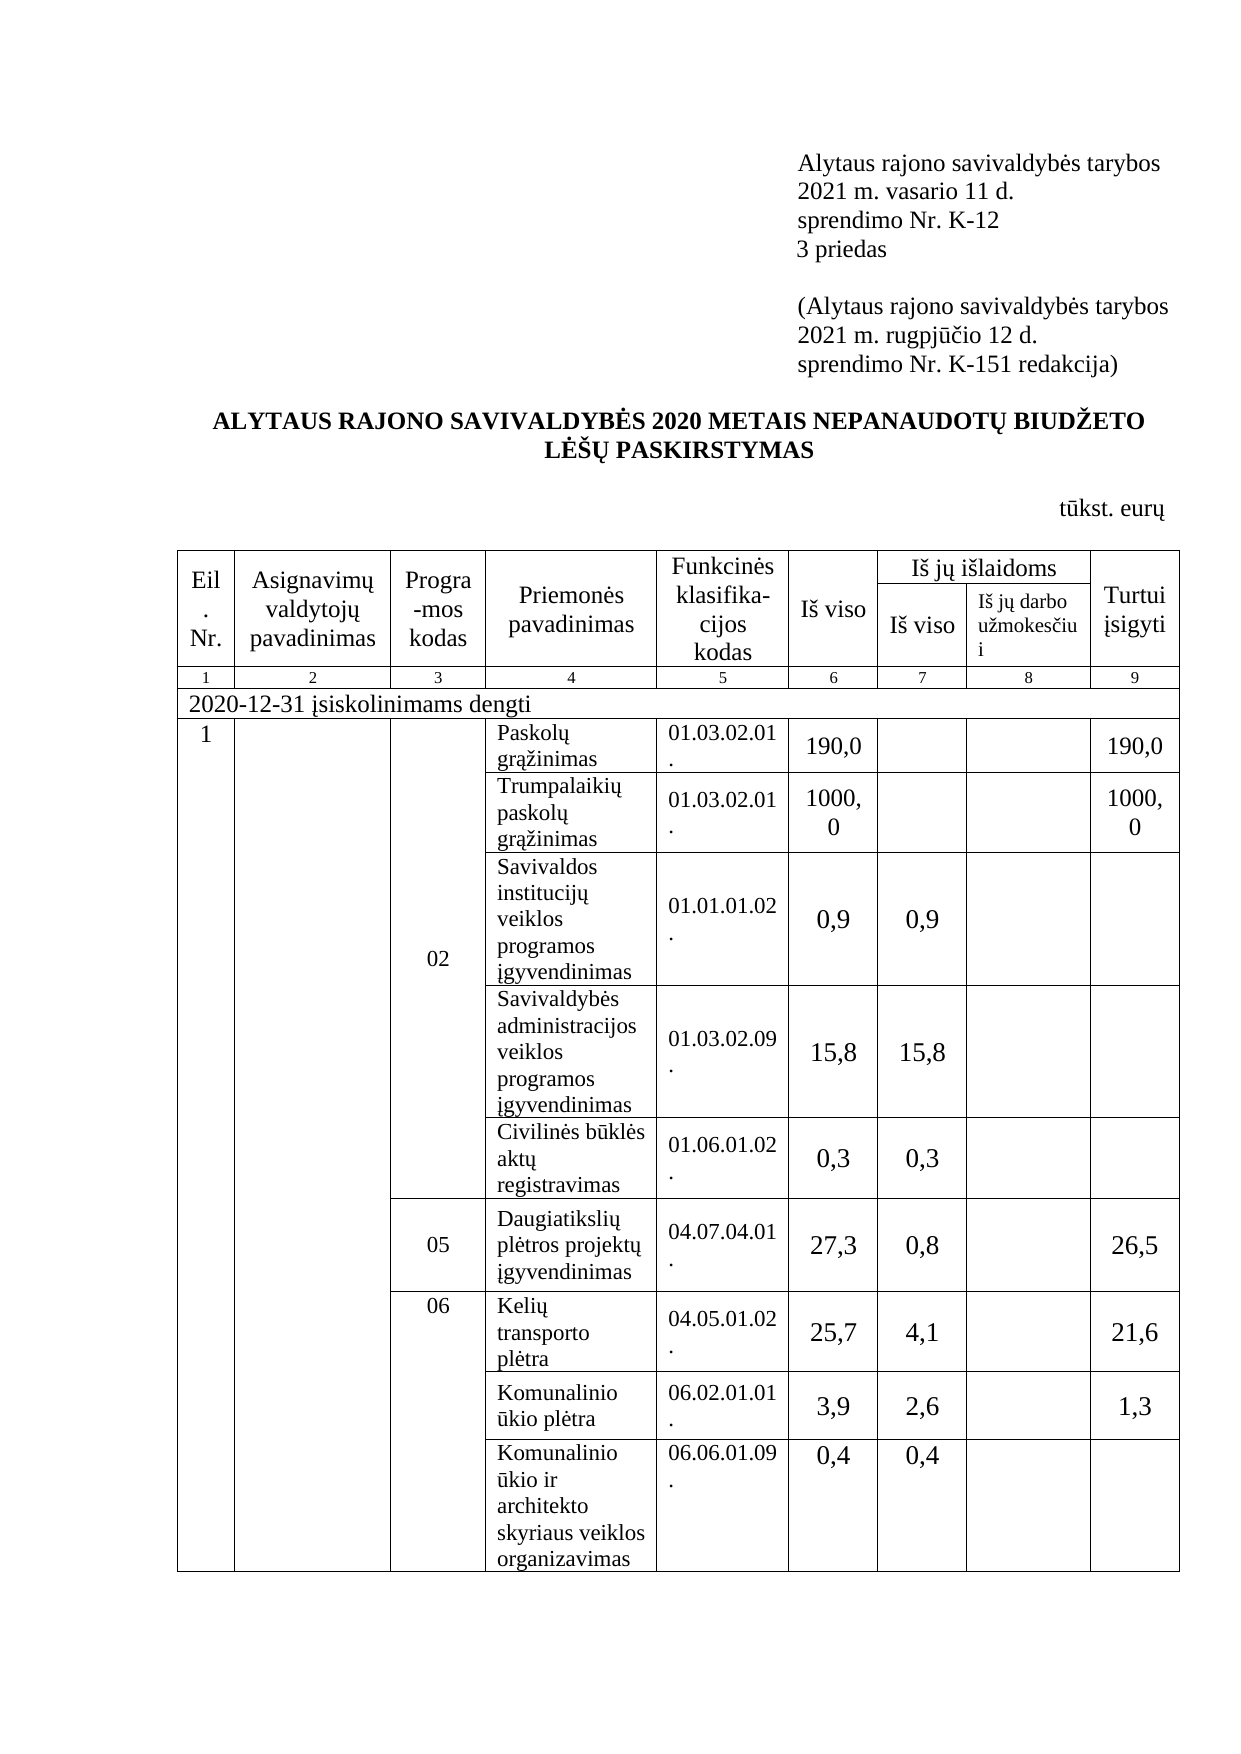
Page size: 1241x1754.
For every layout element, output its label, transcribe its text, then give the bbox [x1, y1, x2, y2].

table_cell 1 [178, 667, 234, 688]
table_cell 05 [391, 1199, 485, 1291]
table_cell Daugiatikslių plėtros projektų įgyvendinimas [486, 1199, 656, 1291]
table_cell [878, 773, 966, 852]
table_header Progra-mos kodas [391, 551, 485, 666]
table_cell 1 [178, 719, 234, 1571]
table_cell [1091, 1118, 1179, 1197]
table_cell 01.03.02.01. [657, 719, 788, 772]
table_header Priemonės pavadinimas [486, 551, 656, 666]
table_cell [967, 986, 1090, 1117]
text Alytaus rajono savivaldybės tarybos [662, 148, 1181, 176]
table_cell Savivaldybės administracijos veiklos programos įgyvendinimas [486, 986, 656, 1117]
table_cell 2,6 [878, 1372, 966, 1438]
table_cell 3,9 [789, 1372, 877, 1438]
table_cell Komunalinio ūkio plėtra [486, 1372, 656, 1438]
table_cell 15,8 [789, 986, 877, 1117]
table_header Eil. Nr. [178, 551, 234, 666]
table_cell 25,7 [789, 1292, 877, 1371]
table_header Funkcinės klasifika-cijos kodas [657, 551, 788, 666]
table_cell [1091, 1440, 1179, 1571]
table_cell Trumpalaikių paskolų grąžinimas [486, 773, 656, 852]
table_cell 27,3 [789, 1199, 877, 1291]
table_cell 0,9 [789, 853, 877, 984]
table_cell 0,3 [789, 1118, 877, 1197]
table_cell [967, 1118, 1090, 1197]
text 3 priedas [796, 234, 1181, 263]
table_cell 06.06.01.09. [657, 1440, 788, 1571]
table_cell 01.06.01.02. [657, 1118, 788, 1197]
table_cell Civilinės būklės aktų registravimas [486, 1118, 656, 1197]
table_cell 6 [789, 667, 877, 688]
text sprendimo Nr. K-12 [177, 205, 1181, 234]
table_cell Iš jų darbo užmokesčiui [967, 584, 1090, 666]
table_cell 190,0 [789, 719, 877, 772]
table_cell 01.03.02.09. [657, 986, 788, 1117]
table_cell 15,8 [878, 986, 966, 1117]
table_header Iš viso [789, 551, 877, 666]
table_cell 7 [878, 667, 966, 688]
table_cell 06 [391, 1292, 485, 1571]
table_cell Paskolų grąžinimas [486, 719, 656, 772]
table_cell 0,4 [789, 1440, 877, 1571]
table_cell [878, 719, 966, 772]
table_cell [967, 1440, 1090, 1571]
table_header Iš jų išlaidoms [878, 551, 1090, 583]
text sprendimo Nr. K-151 redakcija) [177, 349, 1181, 378]
table_cell 8 [967, 667, 1090, 688]
table_cell 26,5 [1091, 1199, 1179, 1291]
table_cell 06.02.01.01. [657, 1372, 788, 1438]
table_cell 04.07.04.01. [657, 1199, 788, 1291]
table_cell [967, 773, 1090, 852]
text 2021 m. vasario 11 d. [177, 176, 1181, 205]
table_cell 0,3 [878, 1118, 966, 1197]
table_cell 5 [657, 667, 788, 688]
table_cell Savivaldos institucijų veiklos programos įgyvendinimas [486, 853, 656, 984]
table_cell Komunalinio ūkio ir architekto skyriaus veiklos organizavimas [486, 1440, 656, 1571]
text tūkst. eurų [177, 493, 1181, 521]
table_cell 01.03.02.01. [657, 773, 788, 852]
table_cell 02 [391, 719, 485, 1197]
table_cell [1091, 986, 1179, 1117]
table_cell [1091, 853, 1179, 984]
table_cell 1000,0 [1091, 773, 1179, 852]
table_cell 04.05.01.02. [657, 1292, 788, 1371]
text ALYTAUS RAJONO SAVIVALDYBĖS 2020 METAIS NEPANAUDOTŲ BIUDŽETO LĖŠŲ PASKIRSTYMAS [177, 406, 1181, 464]
table_cell 4 [486, 667, 656, 688]
table_cell Iš viso [878, 584, 966, 666]
table_cell Kelių transporto plėtra [486, 1292, 656, 1371]
table_cell 0,9 [878, 853, 966, 984]
table_cell 2 [235, 667, 390, 688]
table_cell 3 [391, 667, 485, 688]
table_cell 4,1 [878, 1292, 966, 1371]
text (Alytaus rajono savivaldybės tarybos [177, 291, 1181, 320]
table_cell 190,0 [1091, 719, 1179, 772]
table_cell 0,4 [878, 1440, 966, 1571]
table_cell [967, 853, 1090, 984]
table_cell [967, 1199, 1090, 1291]
text 2021 m. rugpjūčio 12 d. [177, 320, 1181, 349]
table_cell 0,8 [878, 1199, 966, 1291]
table_cell 01.01.01.02. [657, 853, 788, 984]
table_header Asignavimų valdytojų pavadinimas [235, 551, 390, 666]
table_cell [235, 719, 390, 1571]
table_cell [967, 719, 1090, 772]
table_cell 9 [1091, 667, 1179, 688]
table_cell 1,3 [1091, 1372, 1179, 1438]
table_cell 21,6 [1091, 1292, 1179, 1371]
table_cell [967, 1372, 1090, 1438]
table_cell [967, 1292, 1090, 1371]
table_cell 1000,0 [789, 773, 877, 852]
table_header Turtui įsigyti [1091, 551, 1179, 666]
table_cell 2020-12-31 įsiskolinimams dengti [178, 689, 1179, 718]
